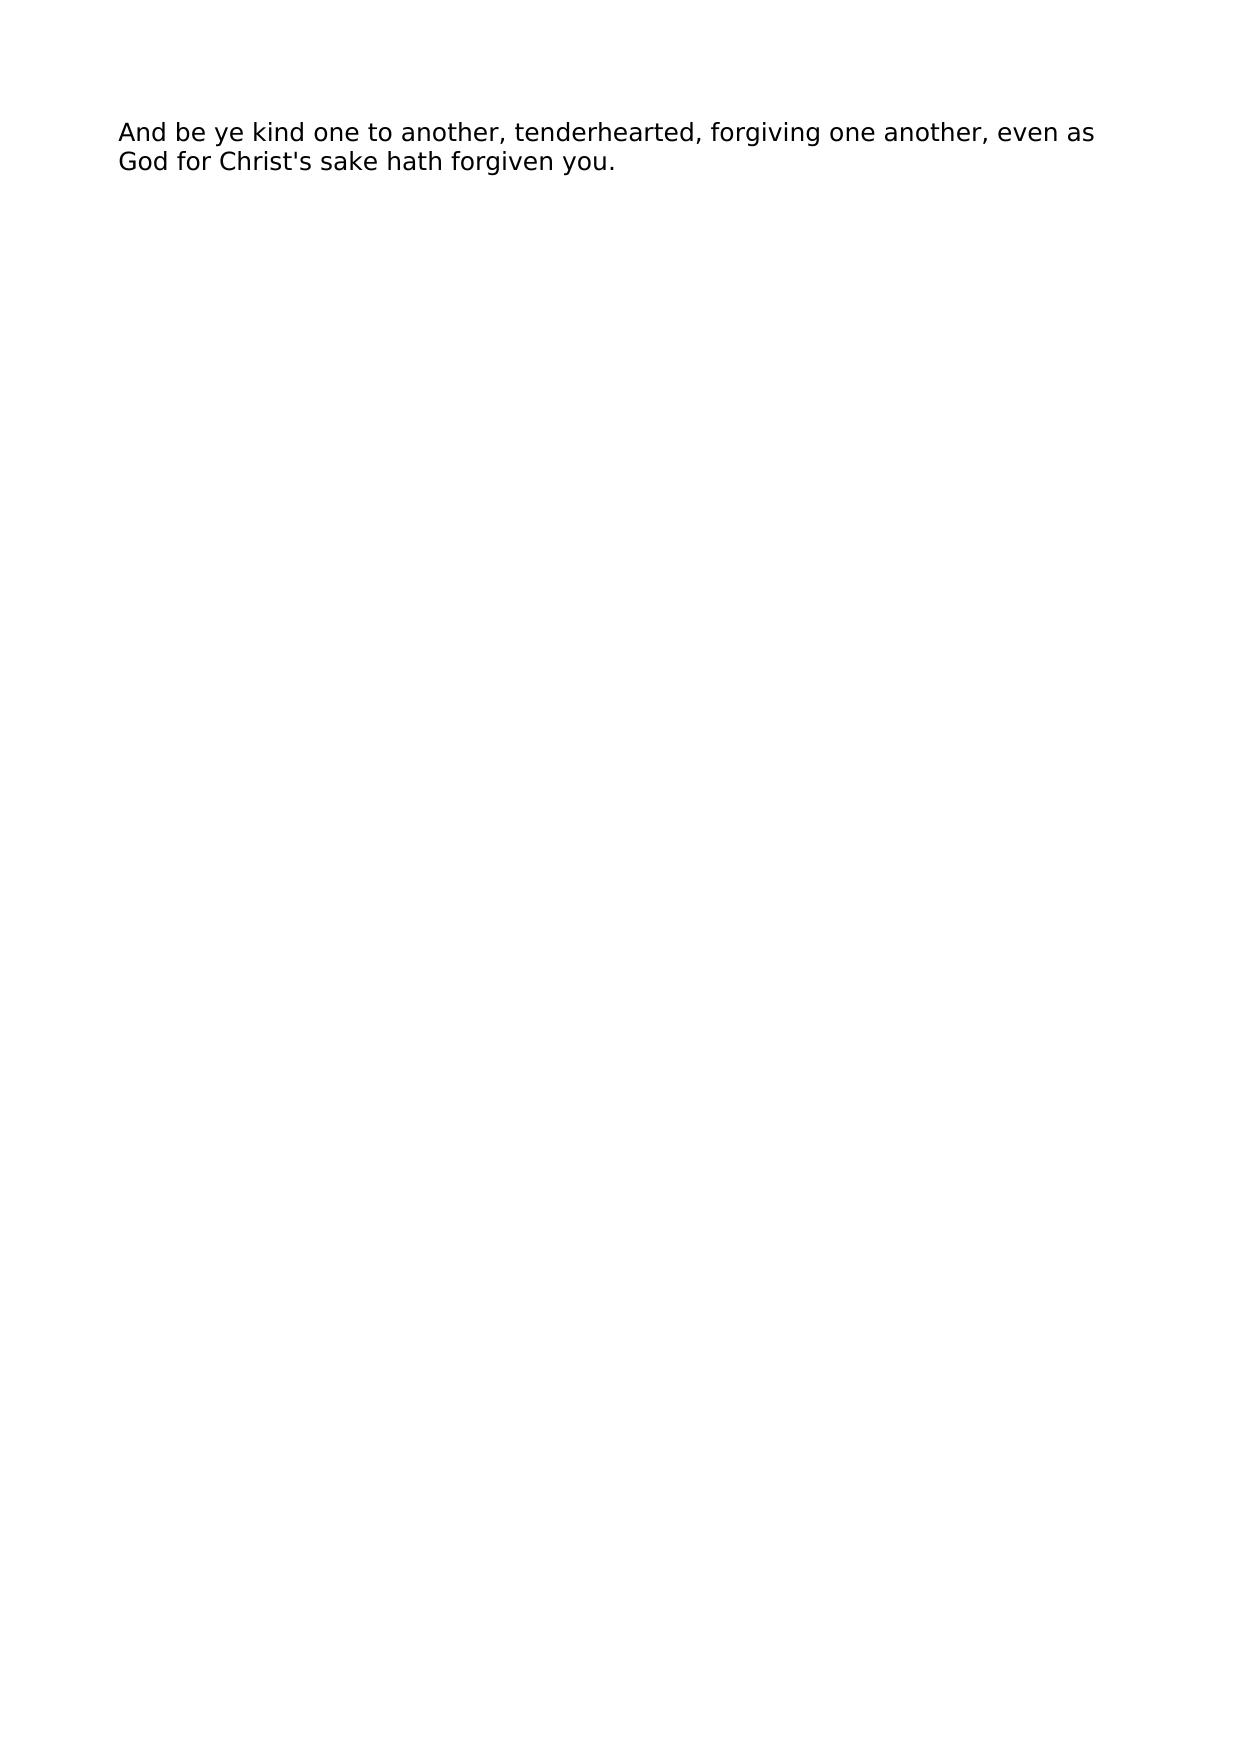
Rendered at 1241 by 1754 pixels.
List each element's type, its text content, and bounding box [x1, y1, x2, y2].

text And be ye kind one to another, tenderhearted, forgiving one another, even as God for Christ's sake hath forgiven you. [118, 118, 1122, 176]
